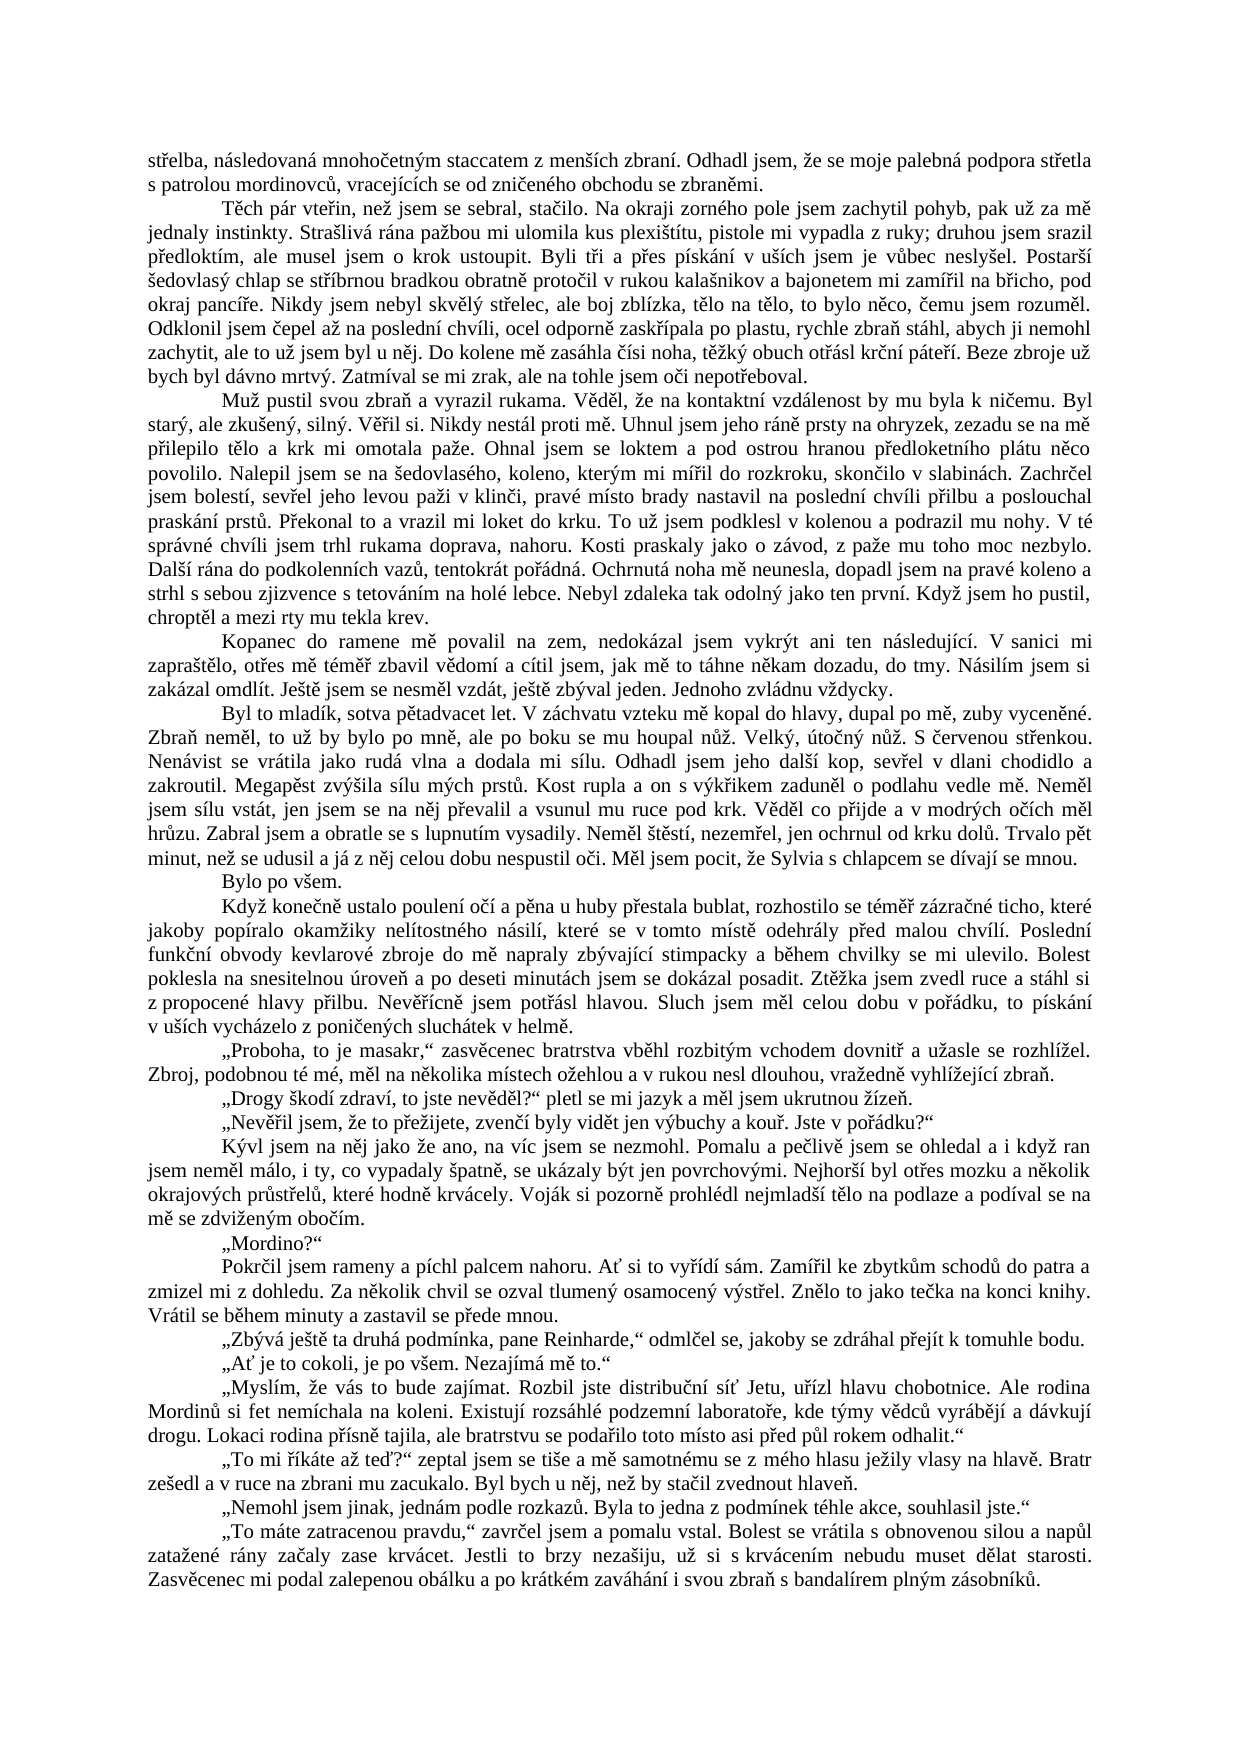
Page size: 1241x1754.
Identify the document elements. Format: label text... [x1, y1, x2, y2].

text „Mordino?“ [148, 1230, 1092, 1254]
text „Nevěřil jsem, že to přežijete, zvenčí byly vidět jen výbuchy a kouř. Jste v pořádku?“ [148, 1110, 1092, 1134]
text „To máte zatracenou pravdu,“ zavrčel jsem a pomalu vstal. Bolest se vrátila s obnovenou silou a napůl zatažené rány začaly zase krvácet. Jestli to brzy nezašiju, už si s krvácením nebudu muset dělat starosti. Zasvěcenec mi podal zalepenou obálku a po krátkém zaváhání i svou zbraň s bandalírem plným zásobníků. [148, 1519, 1092, 1591]
text Kopanec do ramene mě povalil na zem, nedokázal jsem vykrýt ani ten následující. V sanici mi zapraštělo, otřes mě téměř zbavil vědomí a cítil jsem, jak mě to táhne někam dozadu, do tmy. Násilím jsem si zakázal omdlít. Ještě jsem se nesměl vzdát, ještě zbýval jeden. Jednoho zvládnu vždycky. [148, 629, 1092, 701]
text „Proboha, to je masakr,“ zasvěcenec bratrstva vběhl rozbitým vchodem dovnitř a užasle se rozhlížel. Zbroj, podobnou té mé, měl na několika místech ožehlou a v rukou nesl dlouhou, vražedně vyhlížející zbraň. [148, 1038, 1092, 1086]
text střelba, následovaná mnohočetným staccatem z menších zbraní. Odhadl jsem, že se moje palebná podpora střetla s patrolou mordinovců, vracejících se od zničeného obchodu se zbraněmi. [148, 148, 1092, 196]
text „Nemohl jsem jinak, jednám podle rozkazů. Byla to jedna z podmínek téhle akce, souhlasil jste.“ [148, 1495, 1092, 1519]
text Bylo po všem. [148, 869, 1092, 893]
text „Myslím, že vás to bude zajímat. Rozbil jste distribuční síť Jetu, uřízl hlavu chobotnice. Ale rodina Mordinů si fet nemíchala na koleni. Existují rozsáhlé podzemní laboratoře, kde týmy vědců vyrábějí a dávkují drogu. Lokaci rodina přísně tajila, ale bratrstvu se podařilo toto místo asi před půl rokem odhalit.“ [148, 1375, 1092, 1447]
text Kývl jsem na něj jako že ano, na víc jsem se nezmohl. Pomalu a pečlivě jsem se ohledal a i když ran jsem neměl málo, i ty, co vypadaly špatně, se ukázaly být jen povrchovými. Nejhorší byl otřes mozku a několik okrajových průstřelů, které hodně krvácely. Voják si pozorně prohlédl nejmladší tělo na podlaze a podíval se na mě se zdviženým obočím. [148, 1134, 1092, 1230]
text Když konečně ustalo poulení očí a pěna u huby přestala bublat, rozhostilo se téměř zázračné ticho, které jakoby popíralo okamžiky nelítostného násilí, které se v tomto místě odehrály před malou chvílí. Poslední funkční obvody kevlarové zbroje do mě napraly zbývající stimpacky a během chvilky se mi ulevilo. Bolest poklesla na snesitelnou úroveň a po deseti minutách jsem se dokázal posadit. Ztěžka jsem zvedl ruce a stáhl si z propocené hlavy přilbu. Nevěřícně jsem potřásl hlavou. Sluch jsem měl celou dobu v pořádku, to pískání v uších vycházelo z poničených sluchátek v helmě. [148, 893, 1092, 1038]
text Muž pustil svou zbraň a vyrazil rukama. Věděl, že na kontaktní vzdálenost by mu byla k ničemu. Byl starý, ale zkušený, silný. Věřil si. Nikdy nestál proti mě. Uhnul jsem jeho ráně prsty na ohryzek, zezadu se na mě přilepilo tělo a krk mi omotala paže. Ohnal jsem se loktem a pod ostrou hranou předloketního plátu něco povolilo. Nalepil jsem se na šedovlasého, koleno, kterým mi mířil do rozkroku, skončilo v slabinách. Zachrčel jsem bolestí, sevřel jeho levou paži v klinči, pravé místo brady nastavil na poslední chvíli přilbu a poslouchal praskání prstů. Překonal to a vrazil mi loket do krku. To už jsem podklesl v kolenou a podrazil mu nohy. V té správné chvíli jsem trhl rukama doprava, nahoru. Kosti praskaly jako o závod, z paže mu toho moc nezbylo. Další rána do podkolenních vazů, tentokrát pořádná. Ochrnutá noha mě neunesla, dopadl jsem na pravé koleno a strhl s sebou zjizvence s tetováním na holé lebce. Nebyl zdaleka tak odolný jako ten první. Když jsem ho pustil, chroptěl a mezi rty mu tekla krev. [148, 388, 1092, 629]
text Byl to mladík, sotva pětadvacet let. V záchvatu vzteku mě kopal do hlavy, dupal po mě, zuby vyceněné. Zbraň neměl, to už by bylo po mně, ale po boku se mu houpal nůž. Velký, útočný nůž. S červenou střenkou. Nenávist se vrátila jako rudá vlna a dodala mi sílu. Odhadl jsem jeho další kop, sevřel v dlani chodidlo a zakroutil. Megapěst zvýšila sílu mých prstů. Kost rupla a on s výkřikem zaduněl o podlahu vedle mě. Neměl jsem sílu vstát, jen jsem se na něj převalil a vsunul mu ruce pod krk. Věděl co přijde a v modrých očích měl hrůzu. Zabral jsem a obratle se s lupnutím vysadily. Neměl štěstí, nezemřel, jen ochrnul od krku dolů. Trvalo pět minut, než se udusil a já z něj celou dobu nespustil oči. Měl jsem pocit, že Sylvia s chlapcem se dívají se mnou. [148, 701, 1092, 869]
text Pokrčil jsem rameny a píchl palcem nahoru. Ať si to vyřídí sám. Zamířil ke zbytkům schodů do patra a zmizel mi z dohledu. Za několik chvil se ozval tlumený osamocený výstřel. Znělo to jako tečka na konci knihy. Vrátil se během minuty a zastavil se přede mnou. [148, 1254, 1092, 1327]
text „Drogy škodí zdraví, to jste nevěděl?“ pletl se mi jazyk a měl jsem ukrutnou žízeň. [148, 1086, 1092, 1110]
text Těch pár vteřin, než jsem se sebral, stačilo. Na okraji zorného pole jsem zachytil pohyb, pak už za mě jednaly instinkty. Strašlivá rána pažbou mi ulomila kus plexištítu, pistole mi vypadla z ruky; druhou jsem srazil předloktím, ale musel jsem o krok ustoupit. Byli tři a přes pískání v uších jsem je vůbec neslyšel. Postarší šedovlasý chlap se stříbrnou bradkou obratně protočil v rukou kalašnikov a bajonetem mi zamířil na břicho, pod okraj pancíře. Nikdy jsem nebyl skvělý střelec, ale boj zblízka, tělo na tělo, to bylo něco, čemu jsem rozuměl. Odklonil jsem čepel až na poslední chvíli, ocel odporně zaskřípala po plastu, rychle zbraň stáhl, abych ji nemohl zachytit, ale to už jsem byl u něj. Do kolene mě zasáhla čísi noha, těžký obuch otřásl krční páteří. Beze zbroje už bych byl dávno mrtvý. Zatmíval se mi zrak, ale na tohle jsem oči nepotřeboval. [148, 196, 1092, 388]
text „Zbývá ještě ta druhá podmínka, pane Reinharde,“ odmlčel se, jakoby se zdráhal přejít k tomuhle bodu. [148, 1327, 1092, 1351]
text „Ať je to cokoli, je po všem. Nezajímá mě to.“ [148, 1351, 1092, 1375]
text „To mi říkáte až teď?“ zeptal jsem se tiše a mě samotnému se z mého hlasu ježily vlasy na hlavě. Bratr zešedl a v ruce na zbrani mu zacukalo. Byl bych u něj, než by stačil zvednout hlaveň. [148, 1447, 1092, 1495]
